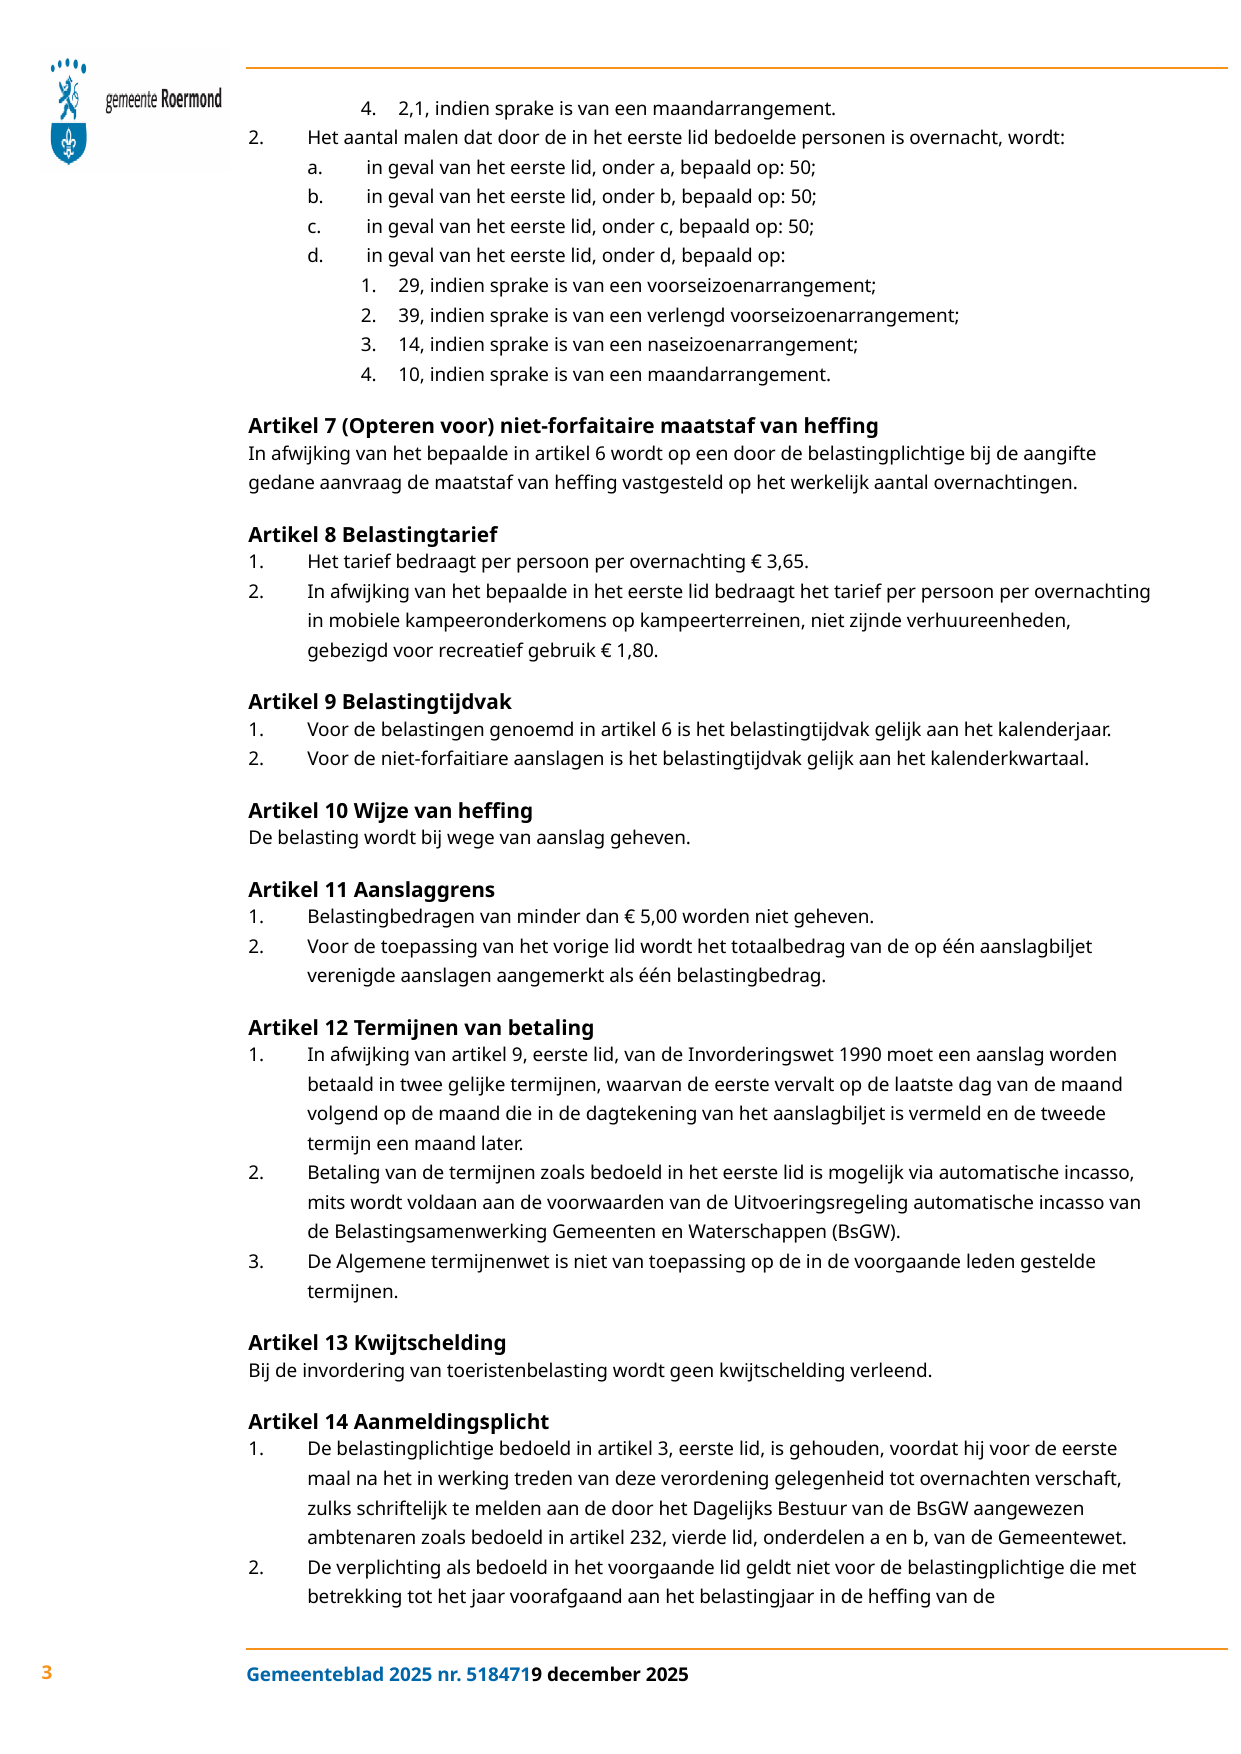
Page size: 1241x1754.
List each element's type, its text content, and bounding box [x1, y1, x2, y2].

list 2,1, indien sprake is van een maandarrangement. [361, 95, 1152, 121]
list in geval van het eerste lid, onder c, bepaald op: 50; [307, 213, 1152, 239]
text Artikel 8 Belastingtarief [248, 520, 1152, 548]
list in geval van het eerste lid, onder d, bepaald op: [307, 243, 1152, 268]
list De Algemene termijnenwet is niet van toepassing op de in de voorgaande leden gestelde termijnen. [248, 1248, 1152, 1304]
text Bij de invordering van toeristenbelasting wordt geen kwijtschelding verleend. [248, 1357, 1152, 1382]
list Voor de niet-forfaitiare aanslagen is het belastingtijdvak gelijk aan het kalenderkwartaal. [248, 746, 1152, 771]
picture [41, 47, 231, 172]
list 39, indien sprake is van een verlengd voorseizoenarrangement; [361, 302, 1152, 328]
list 29, indien sprake is van een voorseizoenarrangement; [361, 272, 1152, 298]
text Artikel 14 Aanmeldingsplicht [248, 1407, 1152, 1436]
list De belastingplichtige bedoeld in artikel 3, eerste lid, is gehouden, voordat hij voor de eerste maal na het in werking treden van deze verordening gelegenheid tot overnachten verschaft, zulks schriftelijk te melden aan de door het Dagelijks Bestuur van de BsGW aangewezen ambtenaren zoals bedoeld in artikel 232, vierde lid, onderdelen a en b, van de Gemeentewet. [248, 1436, 1152, 1550]
list Het tarief bedraagt per persoon per overnachting € 3,65. [248, 548, 1152, 574]
text In afwijking van het bepaalde in artikel 6 wordt op een door de belastingplichtige bij de aangifte gedane aanvraag de maatstaf van heffing vastgesteld op het werkelijk aantal overnachtingen. [248, 440, 1152, 495]
text Artikel 11 Aanslaggrens [248, 875, 1152, 903]
text Artikel 13 Kwijtschelding [248, 1328, 1152, 1357]
list Het aantal malen dat door de in het eerste lid bedoelde personen is overnacht, wordt: [248, 124, 1152, 150]
text De belasting wordt bij wege van aanslag geheven. [248, 824, 1152, 850]
list in geval van het eerste lid, onder b, bepaald op: 50; [307, 183, 1152, 209]
list Betaling van de termijnen zoals bedoeld in het eerste lid is mogelijk via automatische incasso, mits wordt voldaan aan de voorwaarden van de Uitvoeringsregeling automatische incasso van de Belastingsamenwerking Gemeenten en Waterschappen (BsGW). [248, 1159, 1152, 1244]
list Belastingbedragen van minder dan € 5,00 worden niet geheven. [248, 903, 1152, 929]
text Artikel 12 Termijnen van betaling [248, 1013, 1152, 1041]
list 10, indien sprake is van een maandarrangement. [361, 361, 1152, 387]
list 14, indien sprake is van een naseizoenarrangement; [361, 331, 1152, 357]
list Voor de toepassing van het vorige lid wordt het totaalbedrag van de op één aanslagbiljet verenigde aanslagen aangemerkt als één belastingbedrag. [248, 933, 1152, 988]
text Artikel 9 Belastingtijdvak [248, 687, 1152, 716]
list In afwijking van het bepaalde in het eerste lid bedraagt het tarief per persoon per overnachting in mobiele kampeeronderkomens op kampeerterreinen, niet zijnde verhuureenheden, gebezigd voor recreatief gebruik € 1,80. [248, 578, 1152, 663]
list in geval van het eerste lid, onder a, bepaald op: 50; [307, 154, 1152, 180]
text Artikel 10 Wijze van heffing [248, 796, 1152, 824]
list De verplichting als bedoeld in het voorgaande lid geldt niet voor de belastingplichtige die met betrekking tot het jaar voorafgaand aan het belastingjaar in de heffing van de [248, 1554, 1152, 1609]
list In afwijking van artikel 9, eerste lid, van de Invorderingswet 1990 moet een aanslag worden betaald in twee gelijke termijnen, waarvan de eerste vervalt op de laatste dag van de maand volgend op de maand die in de dagtekening van het aanslagbiljet is vermeld en de tweede termijn een maand later. [248, 1041, 1152, 1156]
list Voor de belastingen genoemd in artikel 6 is het belastingtijdvak gelijk aan het kalenderjaar. [248, 716, 1152, 742]
text Artikel 7 (Opteren voor) niet-forfaitaire maatstaf van heffing [248, 411, 1152, 440]
